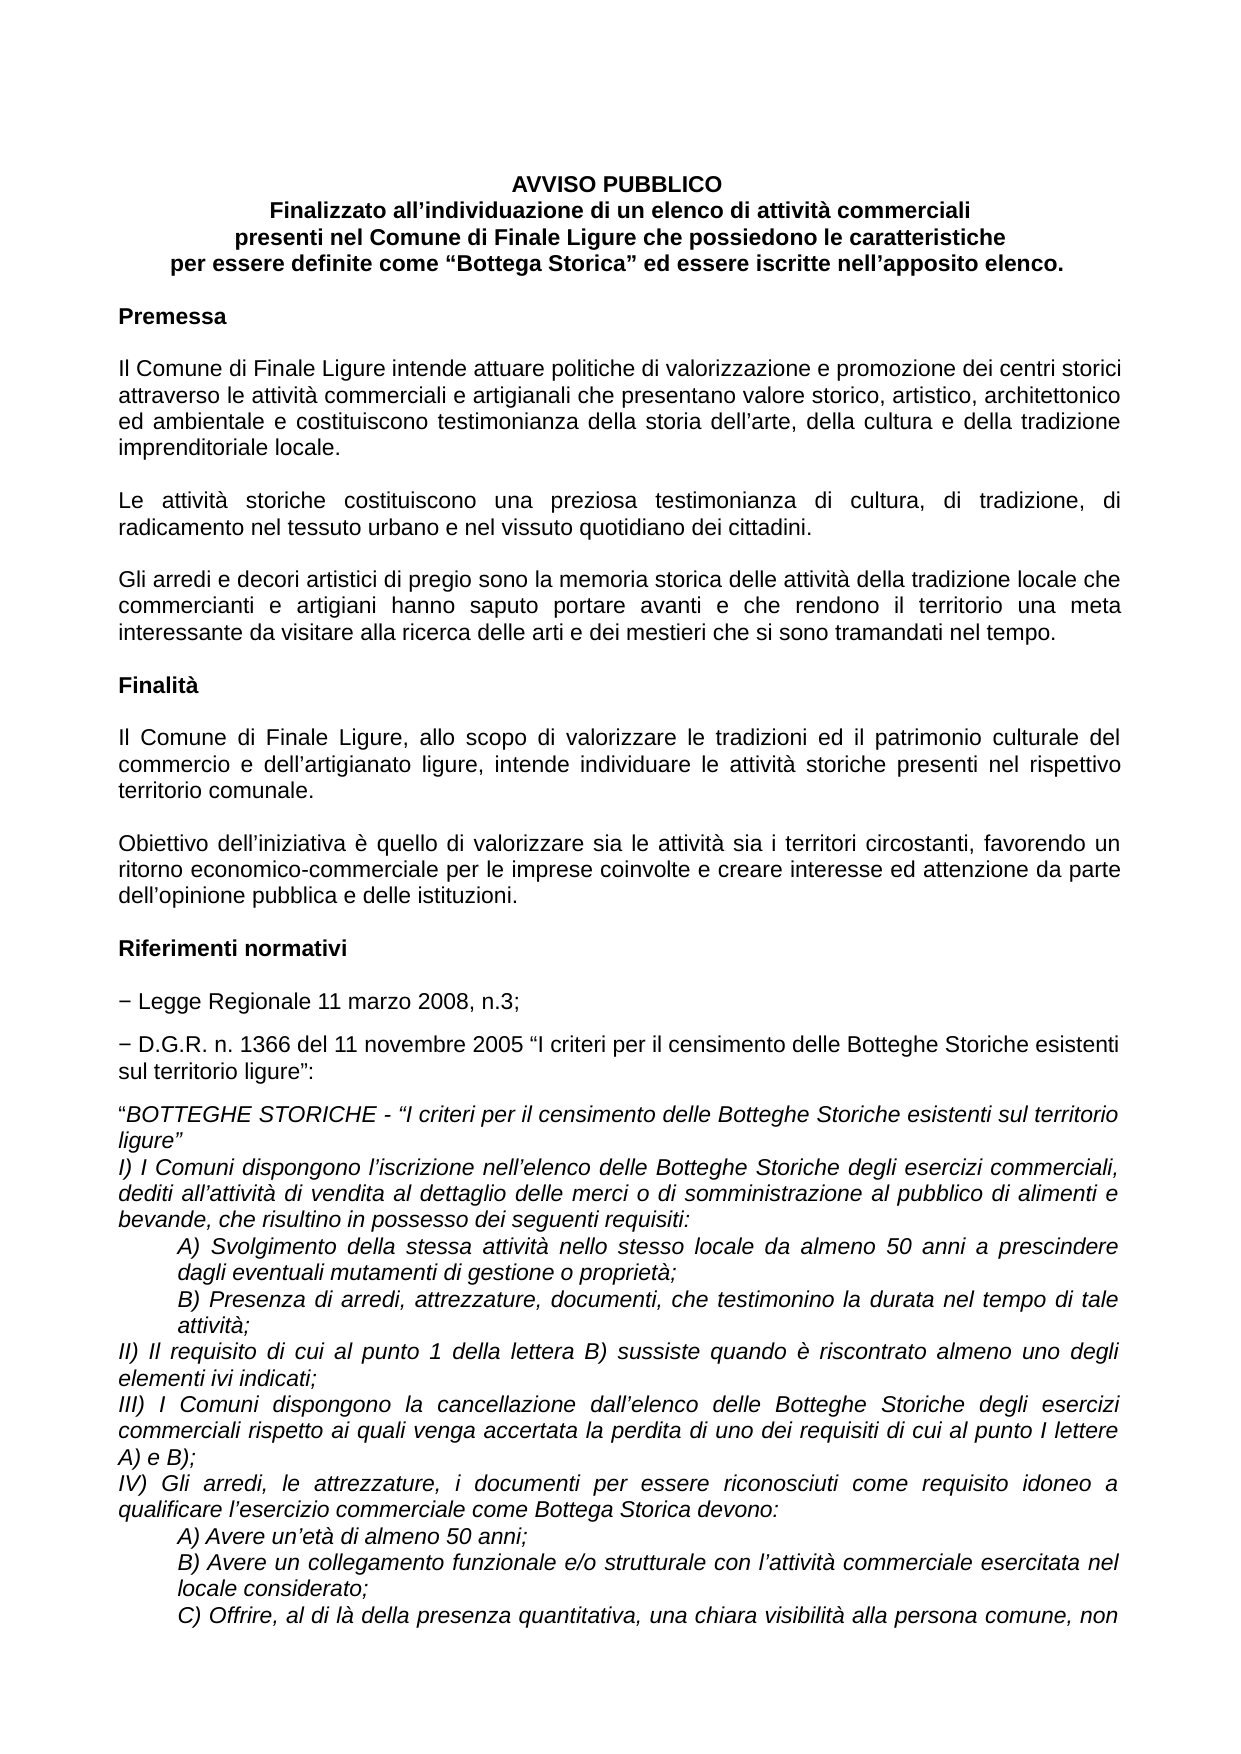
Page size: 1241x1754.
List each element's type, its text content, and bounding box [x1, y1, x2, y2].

text B) Presenza di arredi, attrezzature, documenti, che testimonino la durata nel tempo di tale attività; [177, 1286, 1122, 1338]
text Il Comune di Finale Ligure, allo scopo di valorizzare le tradizioni ed il patrimonio culturale del commercio e dell’artigianato ligure, intende individuare le attività storiche presenti nel rispettivo territorio comunale. [118, 724, 1122, 803]
text Le attività storiche costituiscono una preziosa testimonianza di cultura, di tradizione, di radicamento nel tessuto urbano e nel vissuto quotidiano dei cittadini. [118, 487, 1122, 540]
text I) I Comuni dispongono l’iscrizione nell’elenco delle Botteghe Storiche degli esercizi commerciali, dediti all’attività di vendita al dettaglio delle merci o di somministrazione al pubblico di alimenti e bevande, che risultino in possesso dei seguenti requisiti: [118, 1154, 1122, 1233]
text C) Offrire, al di là della presenza quantitativa, una chiara visibilità alla persona comune, non [177, 1602, 1122, 1628]
text A) Svolgimento della stessa attività nello stesso locale da almeno 50 anni a prescindere dagli eventuali mutamenti di gestione o proprietà; [177, 1233, 1122, 1286]
text Finalizzato all’individuazione di un elenco di attività commerciali [118, 197, 1122, 223]
text B) Avere un collegamento funzionale e/o strutturale con l’attività commerciale esercitata nel locale considerato; [177, 1549, 1122, 1602]
text Gli arredi e decori artistici di pregio sono la memoria storica delle attività della tradizione locale che commercianti e artigiani hanno saputo portare avanti e che rendono il territorio una meta interessante da visitare alla ricerca delle arti e dei mestieri che si sono tramandati nel tempo. [118, 566, 1122, 645]
text − D.G.R. n. 1366 del 11 novembre 2005 “I criteri per il censimento delle Botteghe Storiche esistenti sul territorio ligure”: [118, 1031, 1122, 1084]
text AVVISO PUBBLICO [118, 171, 1122, 197]
text Riferimenti normativi [118, 935, 1122, 961]
text presenti nel Comune di Finale Ligure che possiedono le caratteristiche [118, 223, 1122, 250]
text A) Avere un’età di almeno 50 anni; [177, 1523, 1122, 1549]
text Premessa [118, 303, 1122, 329]
text “BOTTEGHE STORICHE - “I criteri per il censimento delle Botteghe Storiche esistenti sul territorio ligure” [118, 1101, 1122, 1154]
text Obiettivo dell’iniziativa è quello di valorizzare sia le attività sia i territori circostanti, favorendo un ritorno economico-commerciale per le imprese coinvolte e creare interesse ed attenzione da parte dell’opinione pubblica e delle istituzioni. [118, 830, 1122, 909]
text II) Il requisito di cui al punto 1 della lettera B) sussiste quando è riscontrato almeno uno degli elementi ivi indicati; [118, 1338, 1122, 1391]
text IV) Gli arredi, le attrezzature, i documenti per essere riconosciuti come requisito idoneo a qualificare l’esercizio commerciale come Bottega Storica devono: [118, 1470, 1122, 1523]
text Il Comune di Finale Ligure intende attuare politiche di valorizzazione e promozione dei centri storici attraverso le attività commerciali e artigianali che presentano valore storico, artistico, architettonico ed ambientale e costituiscono testimonianza della storia dell’arte, della cultura e della tradizione imprenditoriale locale. [118, 355, 1122, 461]
text − Legge Regionale 11 marzo 2008, n.3; [118, 988, 1122, 1014]
text Finalità [118, 672, 1122, 698]
text per essere definite come “Bottega Storica” ed essere iscritte nell’apposito elenco. [118, 250, 1122, 276]
text III) I Comuni dispongono la cancellazione dall’elenco delle Botteghe Storiche degli esercizi commerciali rispetto ai quali venga accertata la perdita di uno dei requisiti di cui al punto I lettere A) e B); [118, 1391, 1122, 1470]
